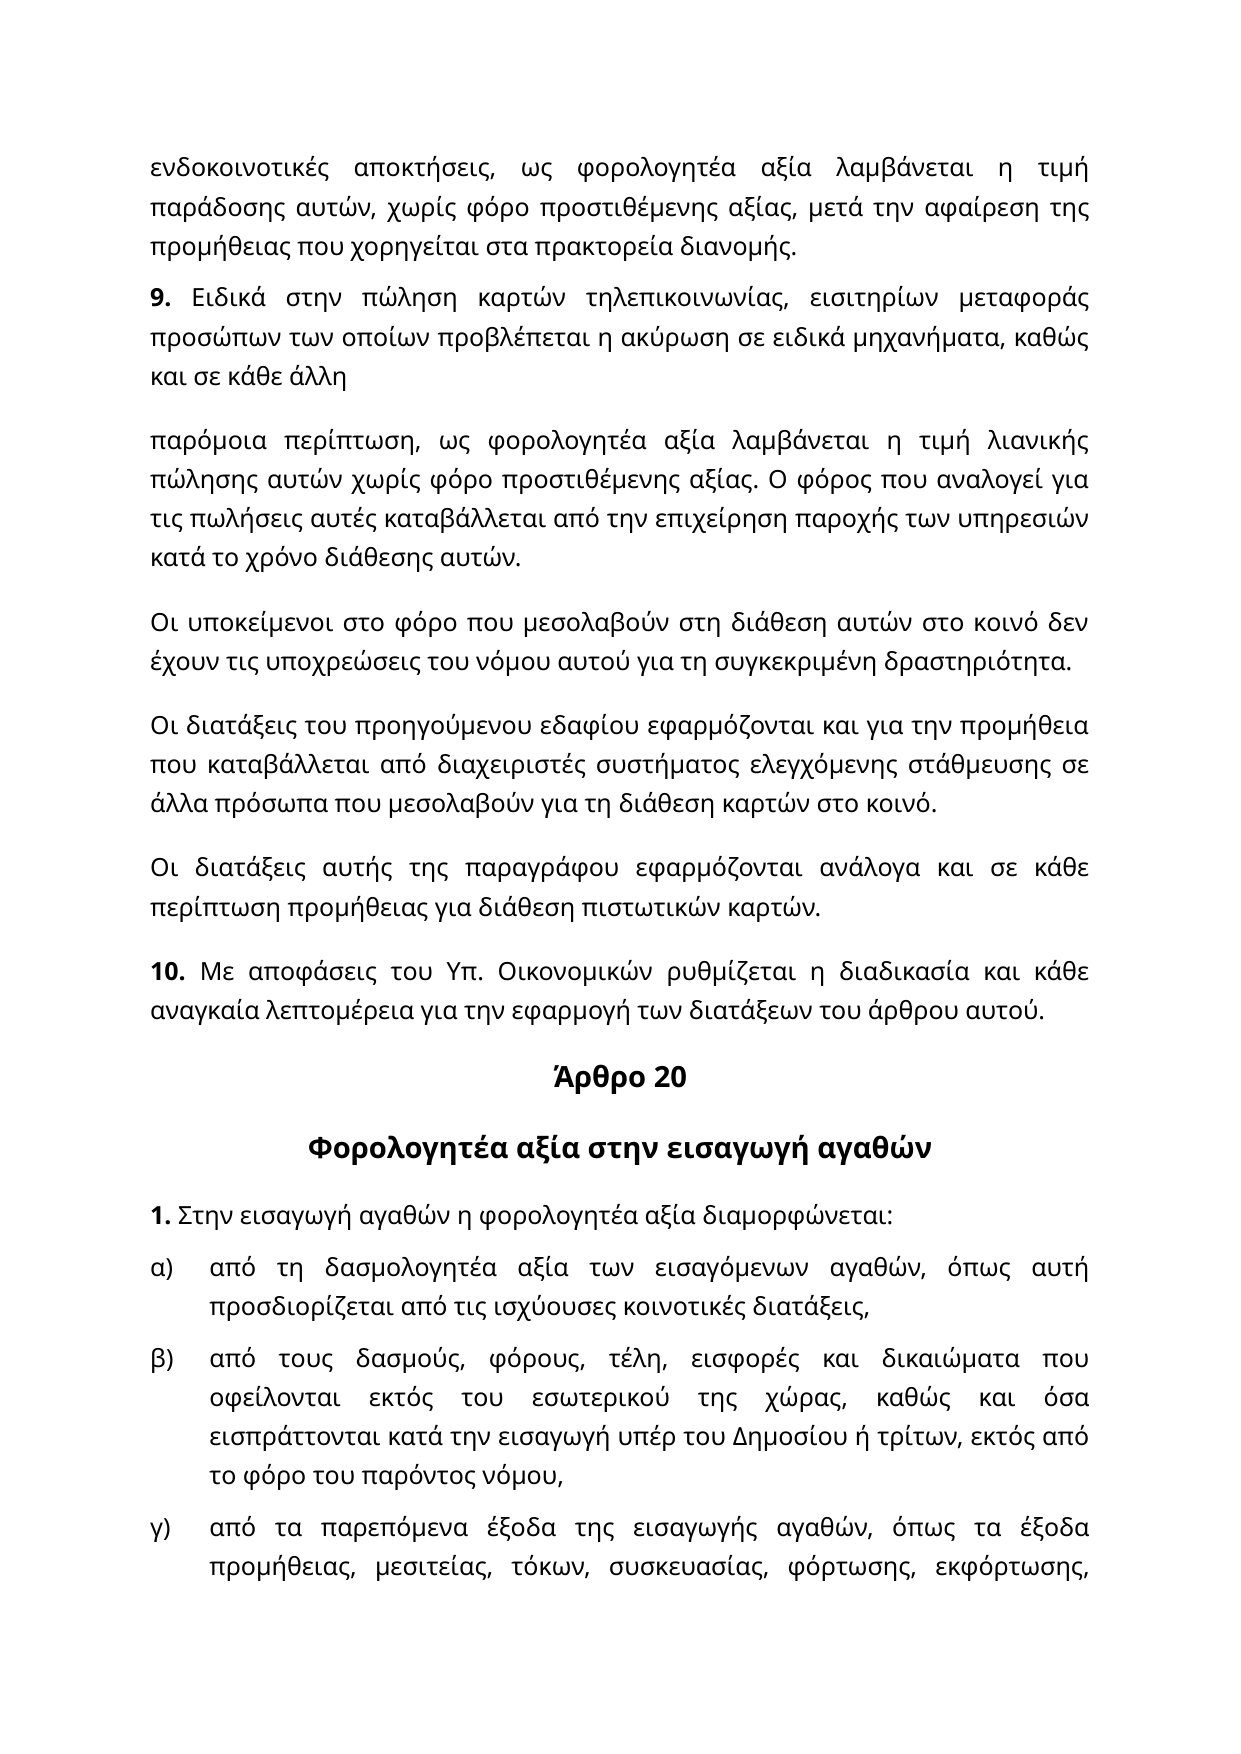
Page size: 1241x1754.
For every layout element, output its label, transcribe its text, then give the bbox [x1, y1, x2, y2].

text Οι υποκείμενοι στο φόρο που μεσολαβούν στη διάθεση αυτών στο κοινό δεν έχουν τις υποχρεώσεις του νόμου αυτού για τη συγκεκριμένη δραστηριότητα. [150, 604, 1090, 677]
text 9. Ειδικά στην πώληση καρτών τηλεπικοινωνίας, εισιτηρίων μεταφοράς προσώπων των οποίων προβλέπεται η ακύρωση σε ειδικά μηχανήματα, καθώς και σε κάθε άλλη [150, 280, 1090, 392]
text Οι διατάξεις του προηγούμενου εδαφίου εφαρμόζονται και για την προμήθεια που καταβάλλεται από διαχειριστές συστήματος ελεγχόμενης στάθμευσης σε άλλα πρόσωπα που μεσολαβούν για τη διάθεση καρτών στο κοινό. [150, 707, 1090, 820]
subtitle Φορολογητέα αξία στην εισαγωγή αγαθών [150, 1127, 1090, 1167]
subtitle Άρθρο 20 [150, 1057, 1090, 1096]
text ενδοκοινοτικές αποκτήσεις, ως φορολογητέα αξία λαμβάνεται η τιμή παράδοσης αυτών, χωρίς φόρο προστιθέμενης αξίας, μετά την αφαίρεση της προμήθειας που χορηγείται στα πρακτορεία διανομής. [150, 150, 1090, 262]
list β) από τους δασμούς, φόρους, τέλη, εισφορές και δικαιώματα που οφείλονται εκτός του εσωτερικού της χώρας, καθώς και όσα εισπράττονται κατά την εισαγωγή υπέρ του Δημοσίου ή τρίτων, εκτός από το φόρο του παρόντος νόμου, [150, 1340, 1090, 1492]
text 10. Με αποφάσεις του Υπ. Οικονομικών ρυθμίζεται η διαδικασία και κάθε αναγκαία λεπτομέρεια για την εφαρμογή των διατάξεων του άρθρου αυτού. [150, 953, 1090, 1027]
list γ) από τα παρεπόμενα έξοδα της εισαγωγής αγαθών, όπως τα έξοδα προμήθειας, μεσιτείας, τόκων, συσκευασίας, φόρτωσης, εκφόρτωσης, [150, 1509, 1090, 1583]
list α) από τη δασμολογητέα αξία των εισαγόμενων αγαθών, όπως αυτή προσδιορίζεται από τις ισχύουσες κοινοτικές διατάξεις, [150, 1249, 1090, 1323]
text Οι διατάξεις αυτής της παραγράφου εφαρμόζονται ανάλογα και σε κάθε περίπτωση προμήθειας για διάθεση πιστωτικών καρτών. [150, 850, 1090, 923]
text 1. Στην εισαγωγή αγαθών η φορολογητέα αξία διαμορφώνεται: [150, 1198, 1090, 1232]
text παρόμοια περίπτωση, ως φορολογητέα αξία λαμβάνεται η τιμή λιανικής πώλησης αυτών χωρίς φόρο προστιθέμενης αξίας. Ο φόρος που αναλογεί για τις πωλήσεις αυτές καταβάλλεται από την επιχείρηση παροχής των υπηρεσιών κατά το χρόνο διάθεσης αυτών. [150, 422, 1090, 574]
